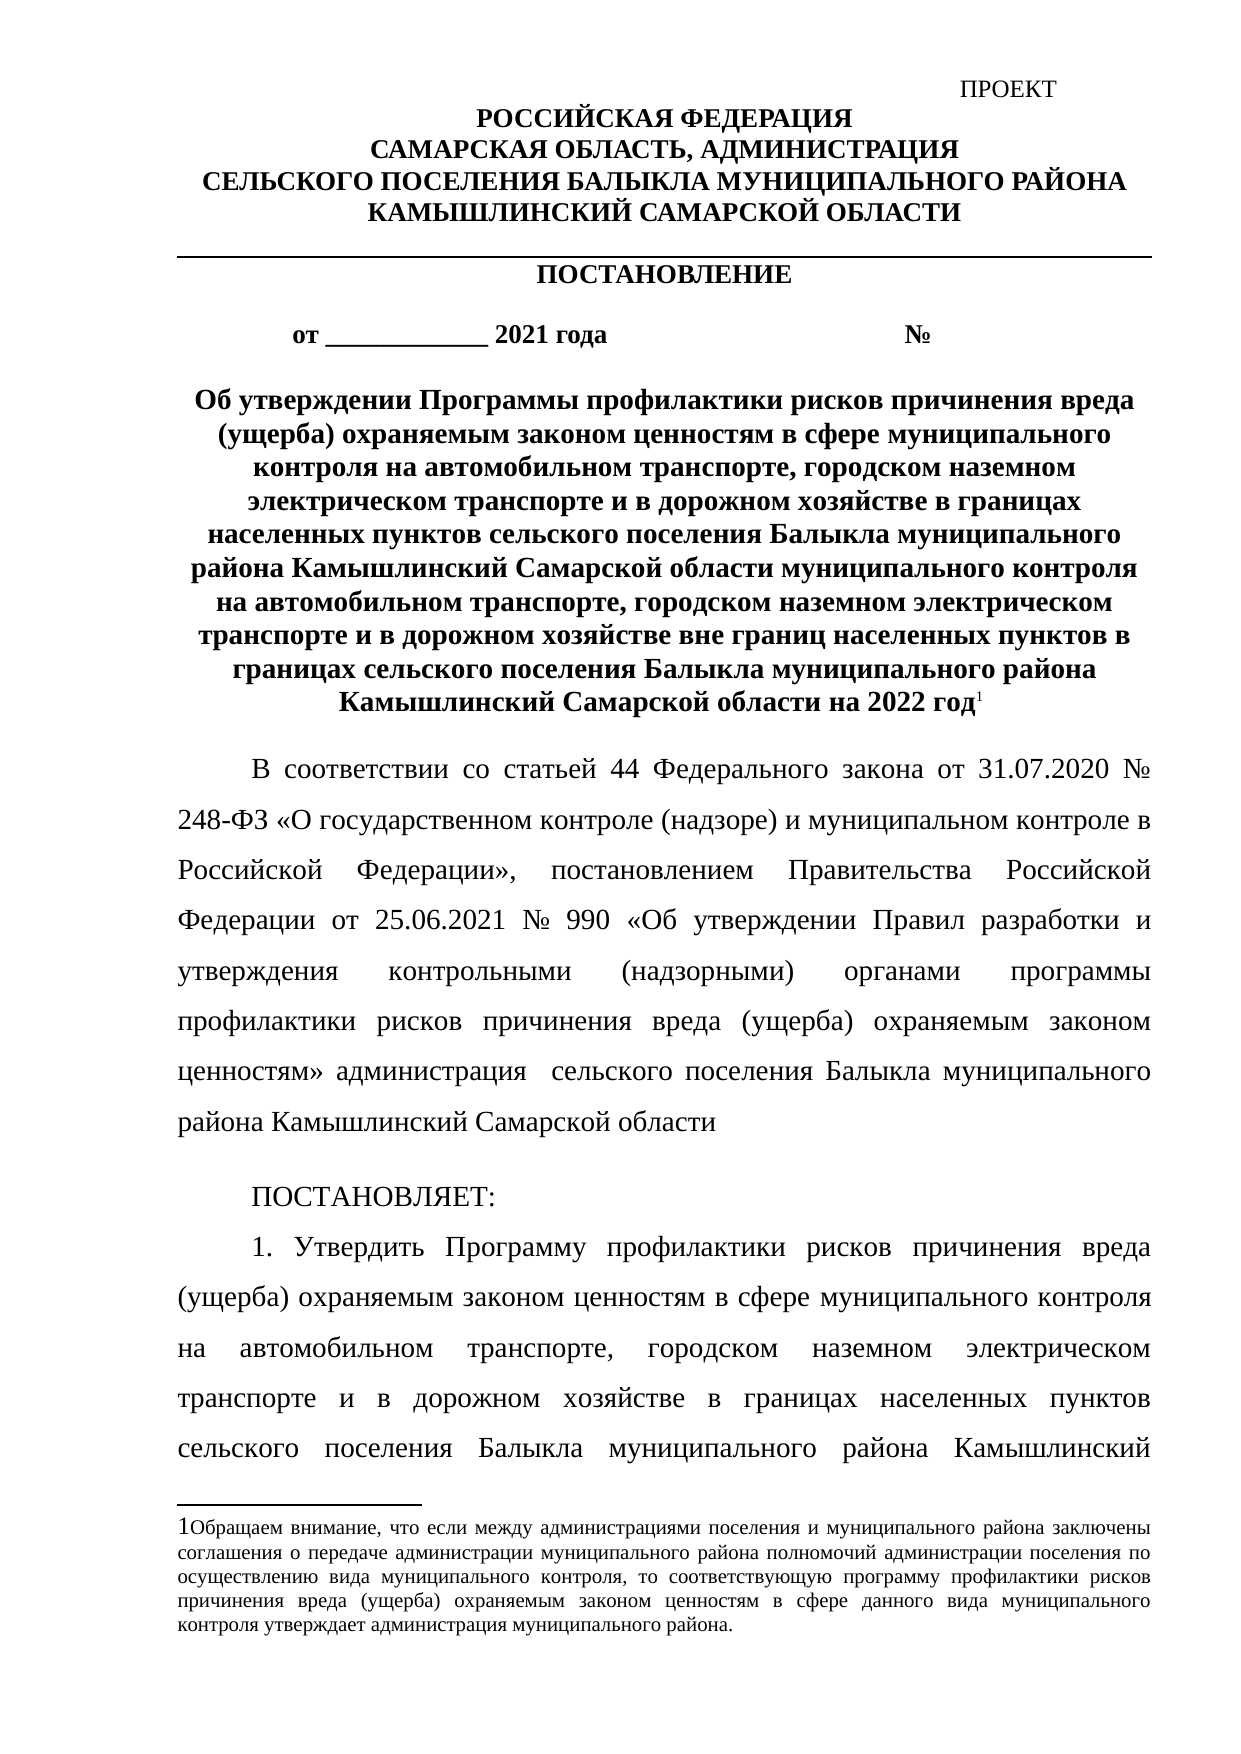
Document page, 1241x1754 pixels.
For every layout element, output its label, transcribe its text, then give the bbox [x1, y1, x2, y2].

text В соответствии со статьей 44 Федерального закона от 31.07.2020 № 248-ФЗ «О государственном контроле (надзоре) и муниципальном контроле в Российской Федерации», постановлением Правительства Российской Федерации от 25.06.2021 № 990 «Об утверждении Правил разработки и утверждения контрольными (надзорными) органами программы профилактики рисков причинения вреда (ущерба) охраняемым законом ценностям» администрация сельского поселения Балыкла муниципального района Камышлинский Самарской области [177, 751, 1152, 1137]
text ПОСТАНОВЛЯЕТ: [177, 1179, 1152, 1212]
text СЕЛЬСКОГО ПОСЕЛЕНИЯ БАЛЫКЛА МУНИЦИПАЛЬНОГО РАЙОНА КАМЫШЛИНСКИЙ САМАРСКОЙ ОБЛАСТИ [177, 165, 1152, 227]
text 1. Утвердить Программу профилактики рисков причинения вреда (ущерба) охраняемым законом ценностям в сфере муниципального контроля на автомобильном транспорте, городском наземном электрическом транспорте и в дорожном хозяйстве в границах населенных пунктов сельского поселения Балыкла муниципального района Камышлинский [177, 1229, 1152, 1464]
text РОССИЙСКАЯ ФЕДЕРАЦИЯ [177, 102, 1152, 134]
text ПРОЕКТ [177, 74, 1152, 102]
text ПОСТАНОВЛЕНИЕ [177, 258, 1152, 289]
text САМАРСКАЯ ОБЛАСТЬ, АДМИНИСТРАЦИЯ [177, 134, 1152, 165]
text от ____________ 2021 года № [177, 318, 1152, 349]
text Обращаем внимание, что если между администрациями поселения и муниципального района заключены соглашения о передаче администрации муниципального района полномочий администрации поселения по осуществлению вида муниципального контроля, то соответствующую программу профилактики рисков причинения вреда (ущерба) охраняемым законом ценностям в сфере данного вида муниципального контроля утверждает администрация муниципального района. [177, 1511, 1152, 1636]
text Об утверждении Программы профилактики рисков причинения вреда (ущерба) охраняемым законом ценностям в сфере муниципального контроля на автомобильном транспорте, городском наземном электрическом транспорте и в дорожном хозяйстве в границах населенных пунктов сельского поселения Балыкла муниципального района Камышлинский Самарской области муниципального контроля на автомобильном транспорте, городском наземном электрическом транспорте и в дорожном хозяйстве вне границ населенных пунктов в границах сельского поселения Балыкла муниципального района Камышлинский Самарской области на 2022 год [177, 382, 1152, 718]
